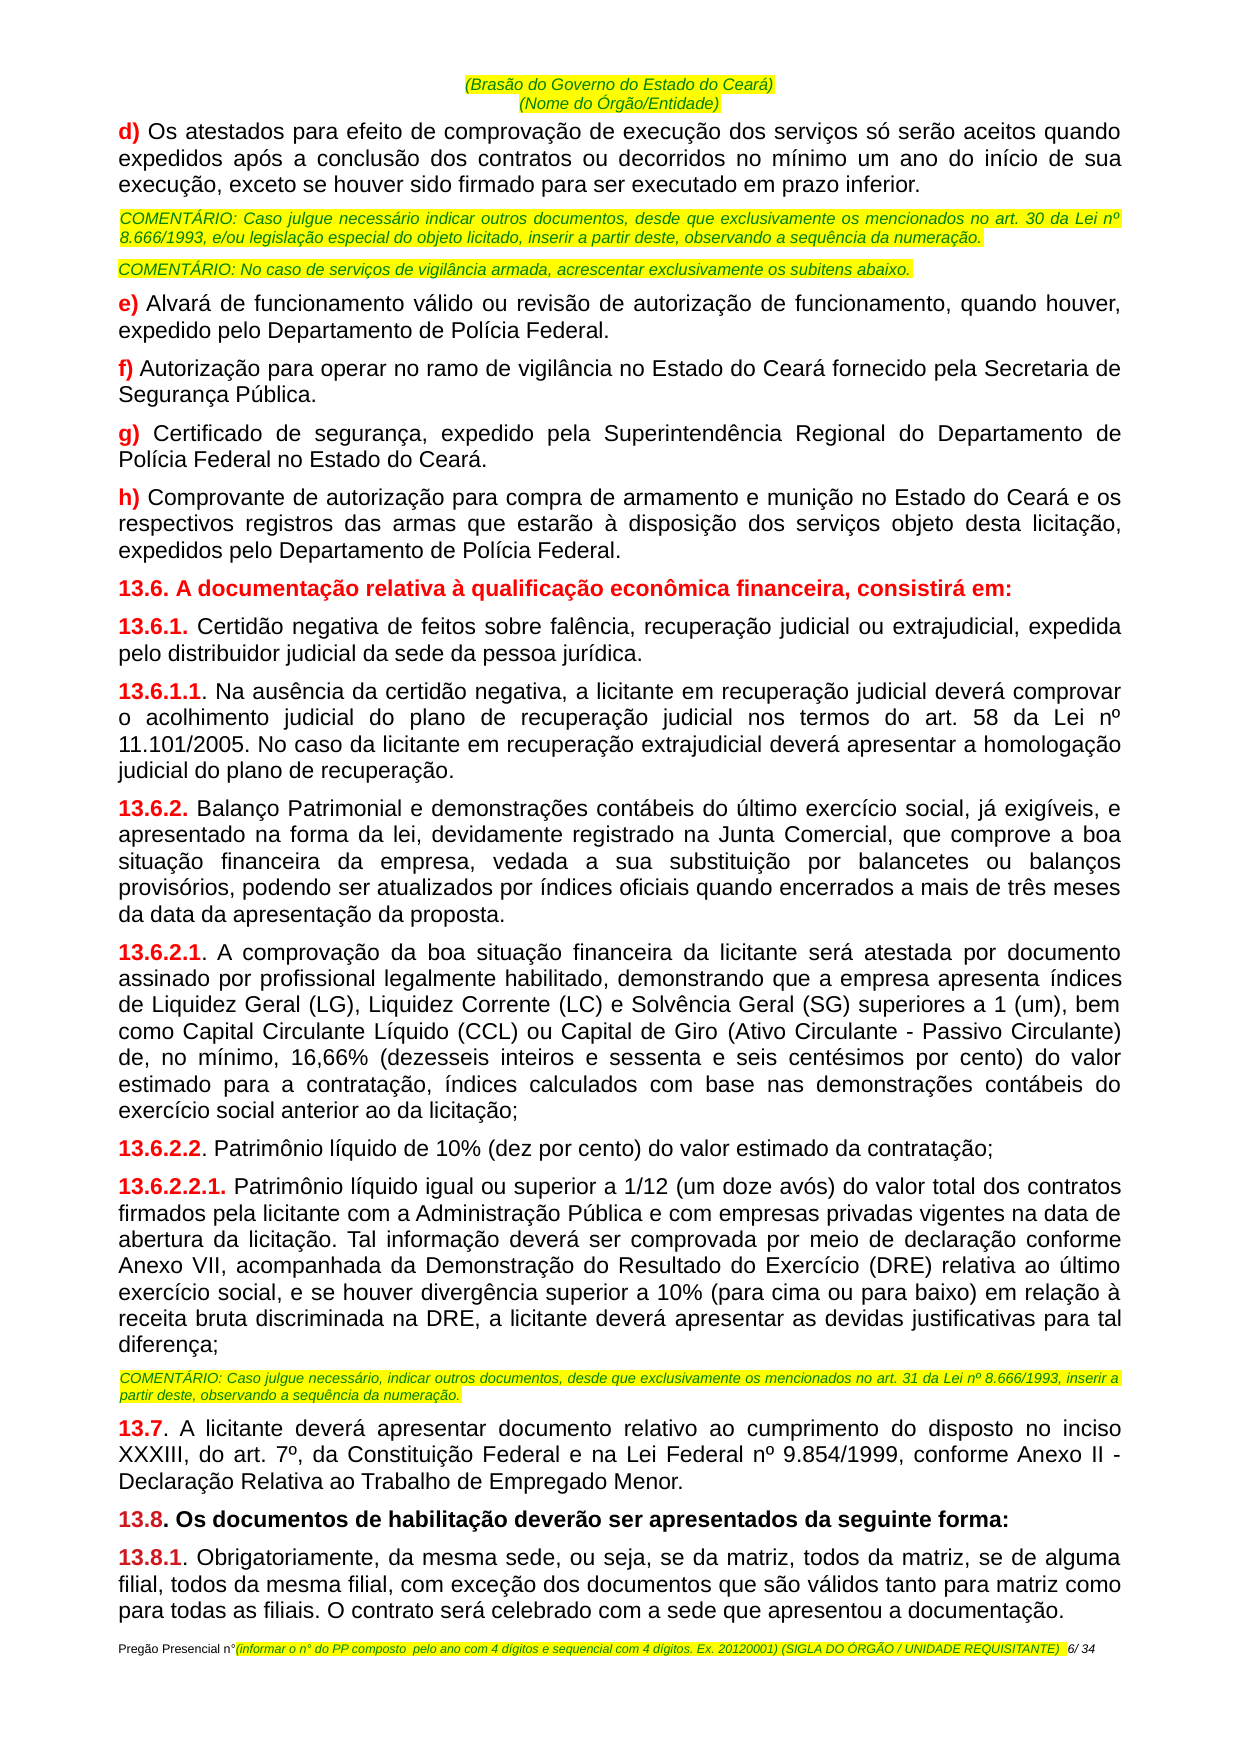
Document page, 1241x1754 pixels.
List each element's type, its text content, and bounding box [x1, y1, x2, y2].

text 13.6. A documentação relativa à qualificação econômica financeira, consistirá em: [118, 575, 1122, 601]
text h) Comprovante de autorização para compra de armamento e munição no Estado do Ceará e os respectivos registros das armas que estarão à disposição dos serviços objeto desta licitação, expedidos pelo Departamento de Polícia Federal. [118, 484, 1122, 563]
text 13.6.1.1. Na ausência da certidão negativa, a licitante em recuperação judicial deverá comprovar o acolhimento judicial do plano de recuperação judicial nos termos do art. 58 da Lei nº 11.101/2005. No caso da licitante em recuperação extrajudicial deverá apresentar a homologação judicial do plano de recuperação. [118, 678, 1122, 783]
text 13.8.1. Obrigatoriamente, da mesma sede, ou seja, se da matriz, todos da matriz, se de alguma filial, todos da mesma filial, com exceção dos documentos que são válidos tanto para matriz como para todas as filiais. O contrato será celebrado com a sede que apresentou a documentação. [118, 1544, 1122, 1623]
text 13.6.2.2. Patrimônio líquido de 10% (dez por cento) do valor estimado da contratação; [118, 1135, 1122, 1161]
text COMENTÁRIO: Caso julgue necessário, indicar outros documentos, desde que exclusivamente os mencionados no art. 31 da Lei nº 8.666/1993, inserir a partir deste, observando a sequência da numeração. [119, 1370, 1122, 1403]
text 13.6.2. Balanço Patrimonial e demonstrações contábeis do último exercício social, já exigíveis, e apresentado na forma da lei, devidamente registrado na Junta Comercial, que comprove a boa situação financeira da empresa, vedada a sua substituição por balancetes ou balanços provisórios, podendo ser atualizados por índices oficiais quando encerrados a mais de três meses da data da apresentação da proposta. [118, 795, 1122, 927]
text 13.6.2.2.1. Patrimônio líquido igual ou superior a 1/12 (um doze avós) do valor total dos contratos firmados pela licitante com a Administração Pública e com empresas privadas vigentes na data de abertura da licitação. Tal informação deverá ser comprovada por meio de declaração conforme Anexo VII, acompanhada da Demonstração do Resultado do Exercício (DRE) relativa ao último exercício social, e se houver divergência superior a 10% (para cima ou para baixo) em relação à receita bruta discriminada na DRE, a licitante deverá apresentar as devidas justificativas para tal diferença; [118, 1173, 1122, 1358]
text 13.6.2.1. A comprovação da boa situação financeira da licitante será atestada por documento assinado por profissional legalmente habilitado, demonstrando que a empresa apresenta índices de Liquidez Geral (LG), Liquidez Corrente (LC) e Solvência Geral (SG) superiores a 1 (um), bem como Capital Circulante Líquido (CCL) ou Capital de Giro (Ativo Circulante - Passivo Circulante) de, no mínimo, 16,66% (dezesseis inteiros e sessenta e seis centésimos por cento) do valor estimado para a contratação, índices calculados com base nas demonstrações contábeis do exercício social anterior ao da licitação; [118, 939, 1122, 1123]
text g) Certificado de segurança, expedido pela Superintendência Regional do Departamento de Polícia Federal no Estado do Ceará. [118, 419, 1122, 472]
text 13.7. A licitante deverá apresentar documento relativo ao cumprimento do disposto no inciso XXXIII, do art. 7º, da Constituição Federal e na Lei Federal nº 9.854/1999, conforme Anexo II - Declaração Relativa ao Trabalho de Empregado Menor. [118, 1415, 1122, 1494]
text 13.8. Os documentos de habilitação deverão ser apresentados da seguinte forma: [118, 1506, 1122, 1532]
text d) Os atestados para efeito de comprovação de execução dos serviços só serão aceitos quando expedidos após a conclusão dos contratos ou decorridos no mínimo um ano do início de sua execução, exceto se houver sido firmado para ser executado em prazo inferior. [118, 118, 1122, 197]
text 13.6.1. Certidão negativa de feitos sobre falência, recuperação judicial ou extrajudicial, expedida pelo distribuidor judicial da sede da pessoa jurídica. [118, 613, 1122, 666]
text COMENTÁRIO: Caso julgue necessário indicar outros documentos, desde que exclusivamente os mencionados no art. 30 da Lei nº 8.666/1993, e/ou legislação especial do objeto licitado, inserir a partir deste, observando a sequência da numeração. [119, 209, 1122, 247]
text COMENTÁRIO: No caso de serviços de vigilância armada, acrescentar exclusivamente os subitens abaixo. [118, 259, 1122, 278]
text e) Alvará de funcionamento válido ou revisão de autorização de funcionamento, quando houver, expedido pelo Departamento de Polícia Federal. [118, 290, 1122, 343]
text f) Autorização para operar no ramo de vigilância no Estado do Ceará fornecido pela Secretaria de Segurança Pública. [118, 355, 1122, 408]
